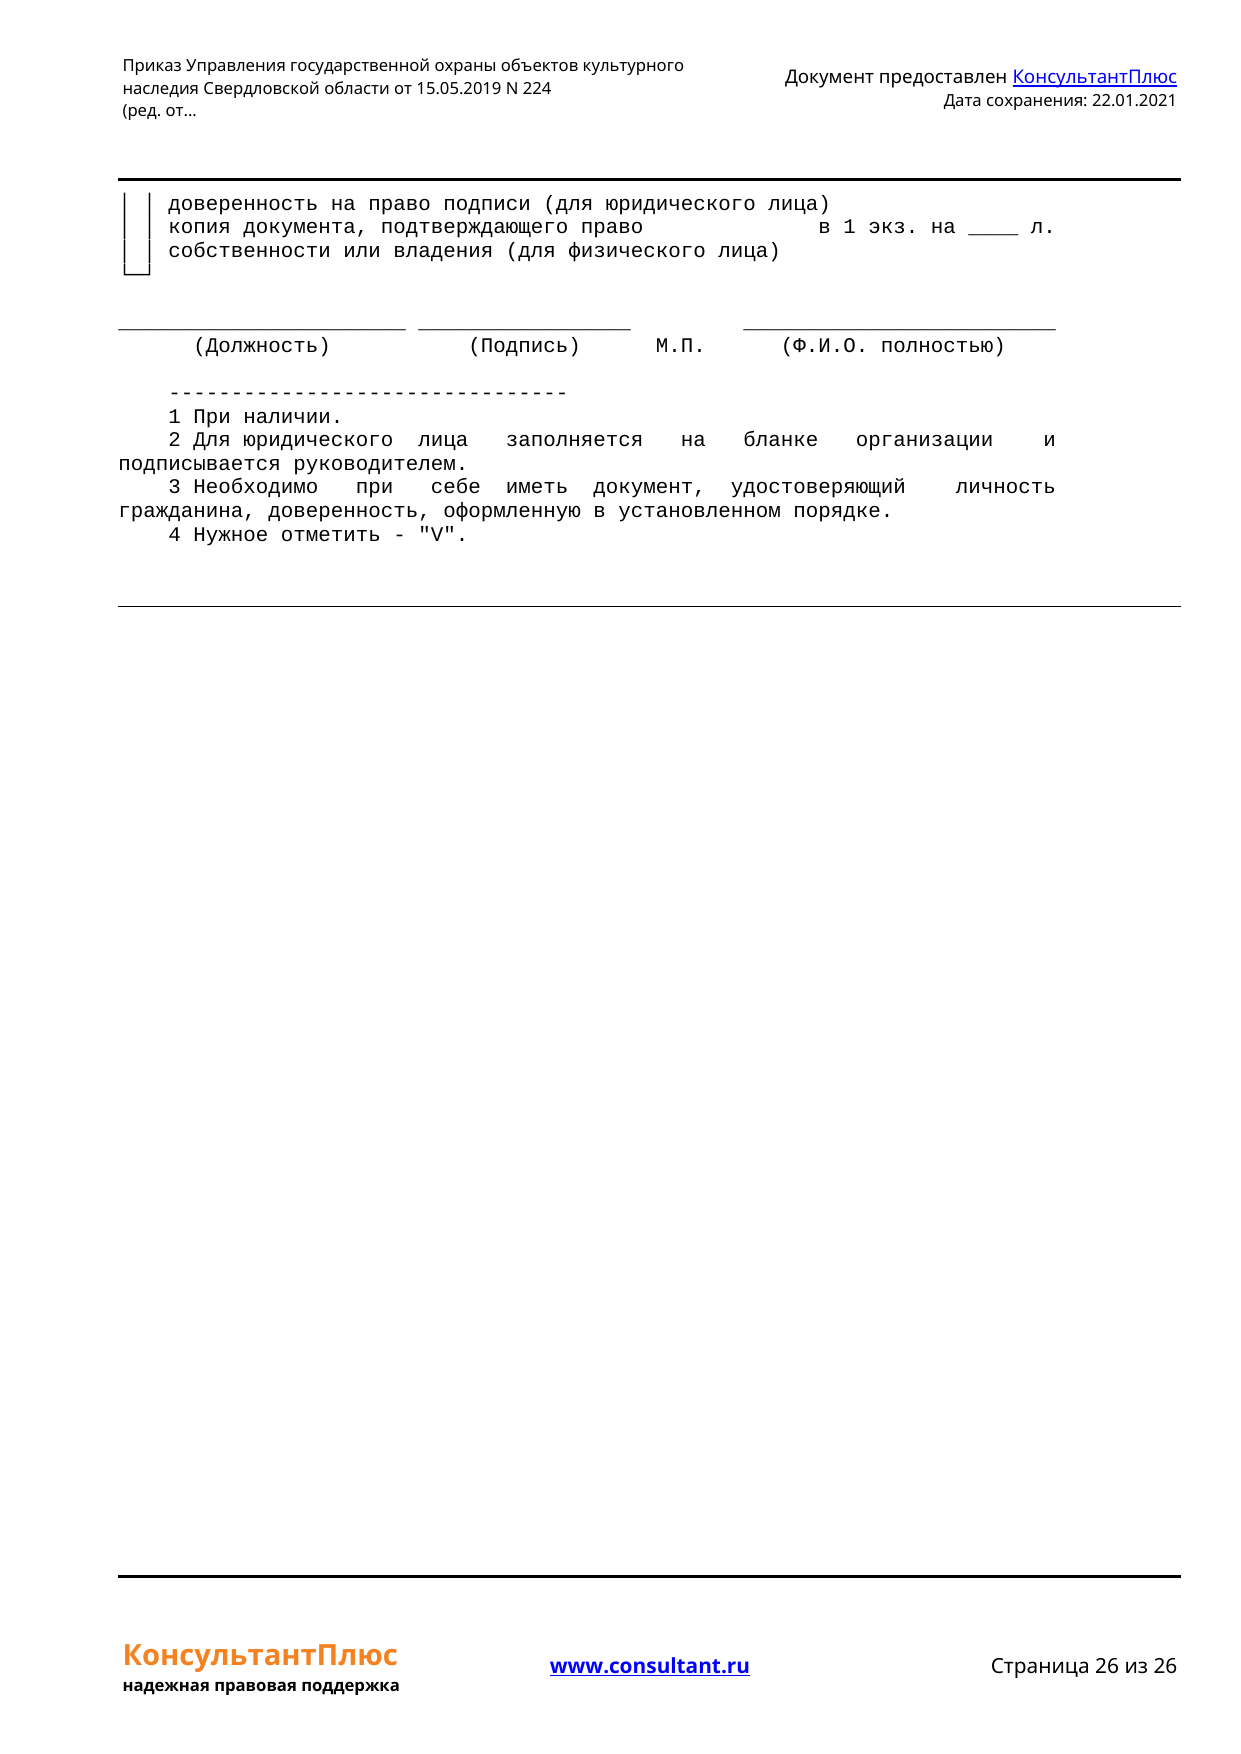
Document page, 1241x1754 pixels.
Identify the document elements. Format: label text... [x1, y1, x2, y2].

text │ │ собственности или владения (для физического лица) [118, 240, 1181, 264]
text подписывается руководителем. [118, 453, 1181, 477]
text гражданина, доверенность, оформленную в установленном порядке. [118, 500, 1181, 524]
text 2 Для юридического лица заполняется на бланке организации и [118, 429, 1181, 453]
text 3 Необходимо при себе иметь документ, удостоверяющий личность [118, 477, 1181, 500]
text 1 При наличии. [118, 406, 1181, 429]
text │ │ копия документа, подтверждающего право в 1 экз. на ____ л. [118, 216, 1181, 240]
text (Должность) (Подпись) М.П. (Ф.И.О. полностью) [118, 335, 1181, 358]
text └─┘ [118, 264, 1181, 287]
text _______________________ _________________ _________________________ [118, 311, 1181, 335]
text -------------------------------- [118, 382, 1181, 406]
text │ │ доверенность на право подписи (для юридического лица) [150, 193, 1181, 216]
text 4 Нужное отметить - "V". [118, 524, 1181, 547]
